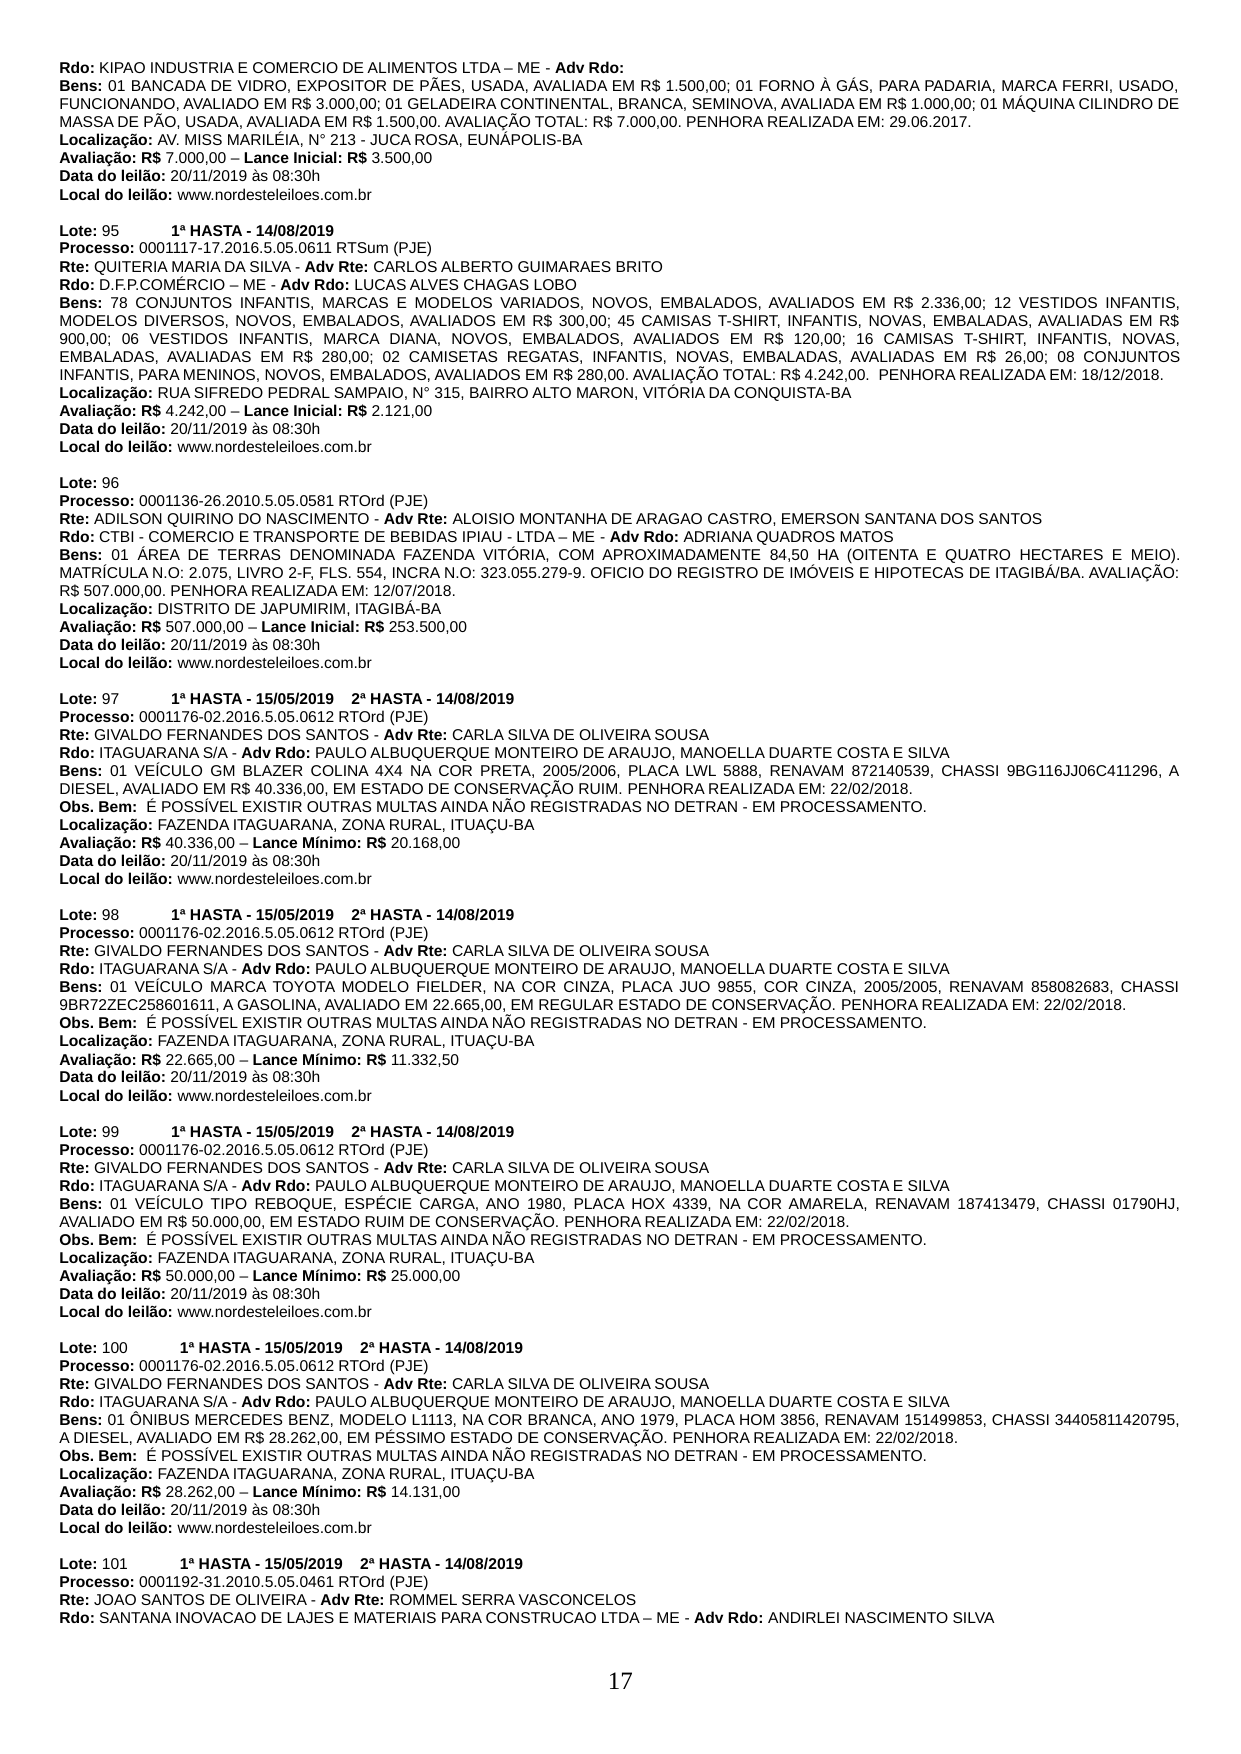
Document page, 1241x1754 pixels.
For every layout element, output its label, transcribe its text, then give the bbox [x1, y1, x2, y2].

text Processo: 0001192-31.2010.5.05.0461 RTOrd (PJE) [59, 1573, 1181, 1591]
text Data do leilão: 20/11/2019 às 08:30h [59, 852, 1181, 870]
text Rte: QUITERIA MARIA DA SILVA - Adv Rte: CARLOS ALBERTO GUIMARAES BRITO [59, 257, 1181, 275]
text Avaliação: R$ 507.000,00 – Lance Inicial: R$ 253.500,00 [59, 618, 1181, 636]
text Avaliação: R$ 22.665,00 – Lance Mínimo: R$ 11.332,50 [59, 1050, 1181, 1068]
text Local do leilão: www.nordesteleiloes.com.br [59, 437, 1181, 456]
text Data do leilão: 20/11/2019 às 08:30h [59, 1068, 1181, 1086]
text Localização: FAZENDA ITAGUARANA, ZONA RURAL, ITUAÇU-BA [59, 1032, 1181, 1050]
text Bens: 01 VEÍCULO TIPO REBOQUE, ESPÉCIE CARGA, ANO 1980, PLACA HOX 4339, NA COR AMARELA, RENAVAM 187413479, CHASSI 01790HJ, AVALIADO EM R$ 50.000,00, EM ESTADO RUIM DE CONSERVAÇÃO. PENHORA REALIZADA EM: 22/02/2018. [59, 1194, 1181, 1230]
text Processo: 0001117-17.2016.5.05.0611 RTSum (PJE) [59, 239, 1181, 257]
text Localização: FAZENDA ITAGUARANA, ZONA RURAL, ITUAÇU-BA [59, 816, 1181, 834]
text Localização: FAZENDA ITAGUARANA, ZONA RURAL, ITUAÇU-BA [59, 1248, 1181, 1266]
text Local do leilão: www.nordesteleiloes.com.br [59, 185, 1181, 203]
text Rdo: ITAGUARANA S/A - Adv Rdo: PAULO ALBUQUERQUE MONTEIRO DE ARAUJO, MANOELLA DUARTE COSTA E SILVA [59, 960, 1181, 978]
text Lote: 98 1ª HASTA - 15/05/2019 2ª HASTA - 14/08/2019 [59, 906, 1181, 924]
text Obs. Bem: É POSSÍVEL EXISTIR OUTRAS MULTAS AINDA NÃO REGISTRADAS NO DETRAN - EM PROCESSAMENTO. [59, 1230, 1181, 1248]
text Bens: 78 CONJUNTOS INFANTIS, MARCAS E MODELOS VARIADOS, NOVOS, EMBALADOS, AVALIADOS EM R$ 2.336,00; 12 VESTIDOS INFANTIS, MODELOS DIVERSOS, NOVOS, EMBALADOS, AVALIADOS EM R$ 300,00; 45 CAMISAS T-SHIRT, INFANTIS, NOVAS, EMBALADAS, AVALIADAS EM R$ 900,00; 06 VESTIDOS INFANTIS, MARCA DIANA, NOVOS, EMBALADOS, AVALIADOS EM R$ 120,00; 16 CAMISAS T-SHIRT, INFANTIS, NOVAS, EMBALADAS, AVALIADAS EM R$ 280,00; 02 CAMISETAS REGATAS, INFANTIS, NOVAS, EMBALADAS, AVALIADAS EM R$ 26,00; 08 CONJUNTOS INFANTIS, PARA MENINOS, NOVOS, EMBALADOS, AVALIADOS EM R$ 280,00. AVALIAÇÃO TOTAL: R$ 4.242,00. PENHORA REALIZADA EM: 18/12/2018. [59, 293, 1181, 383]
text Localização: AV. MISS MARILÉIA, N° 213 - JUCA ROSA, EUNÁPOLIS-BA [59, 131, 1181, 149]
text Rte: ADILSON QUIRINO DO NASCIMENTO - Adv Rte: ALOISIO MONTANHA DE ARAGAO CASTRO, EMERSON SANTANA DOS SANTOS [59, 509, 1181, 528]
text Avaliação: R$ 28.262,00 – Lance Mínimo: R$ 14.131,00 [59, 1483, 1181, 1501]
text Lote: 95 1ª HASTA - 14/08/2019 [59, 221, 1181, 239]
text Rdo: ITAGUARANA S/A - Adv Rdo: PAULO ALBUQUERQUE MONTEIRO DE ARAUJO, MANOELLA DUARTE COSTA E SILVA [59, 1176, 1181, 1194]
text Rdo: ITAGUARANA S/A - Adv Rdo: PAULO ALBUQUERQUE MONTEIRO DE ARAUJO, MANOELLA DUARTE COSTA E SILVA [59, 1393, 1181, 1411]
text Rte: GIVALDO FERNANDES DOS SANTOS - Adv Rte: CARLA SILVA DE OLIVEIRA SOUSA [59, 1374, 1181, 1393]
text Data do leilão: 20/11/2019 às 08:30h [59, 1284, 1181, 1302]
text Rte: GIVALDO FERNANDES DOS SANTOS - Adv Rte: CARLA SILVA DE OLIVEIRA SOUSA [59, 1158, 1181, 1176]
text Local do leilão: www.nordesteleiloes.com.br [59, 1519, 1181, 1537]
text Lote: 101 1ª HASTA - 15/05/2019 2ª HASTA - 14/08/2019 [59, 1555, 1181, 1573]
text Avaliação: R$ 7.000,00 – Lance Inicial: R$ 3.500,00 [59, 149, 1181, 167]
text Avaliação: R$ 50.000,00 – Lance Mínimo: R$ 25.000,00 [59, 1266, 1181, 1284]
text Bens: 01 ÔNIBUS MERCEDES BENZ, MODELO L1113, NA COR BRANCA, ANO 1979, PLACA HOM 3856, RENAVAM 151499853, CHASSI 34405811420795, A DIESEL, AVALIADO EM R$ 28.262,00, EM PÉSSIMO ESTADO DE CONSERVAÇÃO. PENHORA REALIZADA EM: 22/02/2018. [59, 1411, 1181, 1447]
text Data do leilão: 20/11/2019 às 08:30h [59, 167, 1181, 185]
text Local do leilão: www.nordesteleiloes.com.br [59, 870, 1181, 888]
text Lote: 100 1ª HASTA - 15/05/2019 2ª HASTA - 14/08/2019 [59, 1338, 1181, 1357]
text Obs. Bem: É POSSÍVEL EXISTIR OUTRAS MULTAS AINDA NÃO REGISTRADAS NO DETRAN - EM PROCESSAMENTO. [59, 1014, 1181, 1032]
text Rte: JOAO SANTOS DE OLIVEIRA - Adv Rte: ROMMEL SERRA VASCONCELOS [59, 1591, 1181, 1609]
text Lote: 96 [59, 473, 1181, 492]
text Data do leilão: 20/11/2019 às 08:30h [59, 419, 1181, 437]
text Processo: 0001176-02.2016.5.05.0612 RTOrd (PJE) [59, 1357, 1181, 1374]
text Localização: DISTRITO DE JAPUMIRIM, ITAGIBÁ-BA [59, 600, 1181, 618]
text Bens: 01 VEÍCULO MARCA TOYOTA MODELO FIELDER, NA COR CINZA, PLACA JUO 9855, COR CINZA, 2005/2005, RENAVAM 858082683, CHASSI 9BR72ZEC258601611, A GASOLINA, AVALIADO EM 22.665,00, EM REGULAR ESTADO DE CONSERVAÇÃO. PENHORA REALIZADA EM: 22/02/2018. [59, 978, 1181, 1014]
text Avaliação: R$ 40.336,00 – Lance Mínimo: R$ 20.168,00 [59, 834, 1181, 852]
text Local do leilão: www.nordesteleiloes.com.br [59, 1302, 1181, 1321]
text Rdo: KIPAO INDUSTRIA E COMERCIO DE ALIMENTOS LTDA – ME - Adv Rdo: [59, 59, 1181, 77]
text Local do leilão: www.nordesteleiloes.com.br [59, 654, 1181, 672]
text Lote: 97 1ª HASTA - 15/05/2019 2ª HASTA - 14/08/2019 [59, 690, 1181, 708]
text Obs. Bem: É POSSÍVEL EXISTIR OUTRAS MULTAS AINDA NÃO REGISTRADAS NO DETRAN - EM PROCESSAMENTO. [59, 1447, 1181, 1465]
text Bens: 01 VEÍCULO GM BLAZER COLINA 4X4 NA COR PRETA, 2005/2006, PLACA LWL 5888, RENAVAM 872140539, CHASSI 9BG116JJ06C411296, A DIESEL, AVALIADO EM R$ 40.336,00, EM ESTADO DE CONSERVAÇÃO RUIM. PENHORA REALIZADA EM: 22/02/2018. [59, 762, 1181, 798]
text Localização: FAZENDA ITAGUARANA, ZONA RURAL, ITUAÇU-BA [59, 1465, 1181, 1483]
text Processo: 0001176-02.2016.5.05.0612 RTOrd (PJE) [59, 1140, 1181, 1158]
text Local do leilão: www.nordesteleiloes.com.br [59, 1086, 1181, 1104]
text Rdo: ITAGUARANA S/A - Adv Rdo: PAULO ALBUQUERQUE MONTEIRO DE ARAUJO, MANOELLA DUARTE COSTA E SILVA [59, 744, 1181, 762]
text Lote: 99 1ª HASTA - 15/05/2019 2ª HASTA - 14/08/2019 [59, 1122, 1181, 1140]
text Bens: 01 BANCADA DE VIDRO, EXPOSITOR DE PÃES, USADA, AVALIADA EM R$ 1.500,00; 01 FORNO À GÁS, PARA PADARIA, MARCA FERRI, USADO, FUNCIONANDO, AVALIADO EM R$ 3.000,00; 01 GELADEIRA CONTINENTAL, BRANCA, SEMINOVA, AVALIADA EM R$ 1.000,00; 01 MÁQUINA CILINDRO DE MASSA DE PÃO, USADA, AVALIADA EM R$ 1.500,00. AVALIAÇÃO TOTAL: R$ 7.000,00. PENHORA REALIZADA EM: 29.06.2017. [59, 77, 1181, 131]
text Rdo: D.F.P.COMÉRCIO – ME - Adv Rdo: LUCAS ALVES CHAGAS LOBO [59, 275, 1181, 293]
text Rte: GIVALDO FERNANDES DOS SANTOS - Adv Rte: CARLA SILVA DE OLIVEIRA SOUSA [59, 942, 1181, 960]
text Data do leilão: 20/11/2019 às 08:30h [59, 636, 1181, 654]
text Localização: RUA SIFREDO PEDRAL SAMPAIO, N° 315, BAIRRO ALTO MARON, VITÓRIA DA CONQUISTA-BA [59, 383, 1181, 401]
text Processo: 0001176-02.2016.5.05.0612 RTOrd (PJE) [59, 708, 1181, 726]
text Bens: 01 ÁREA DE TERRAS DENOMINADA FAZENDA VITÓRIA, COM APROXIMADAMENTE 84,50 HA (OITENTA E QUATRO HECTARES E MEIO). MATRÍCULA N.O: 2.075, LIVRO 2-F, FLS. 554, INCRA N.O: 323.055.279-9. OFICIO DO REGISTRO DE IMÓVEIS E HIPOTECAS DE ITAGIBÁ/BA. AVALIAÇÃO: R$ 507.000,00. PENHORA REALIZADA EM: 12/07/2018. [59, 546, 1181, 600]
text Rdo: CTBI - COMERCIO E TRANSPORTE DE BEBIDAS IPIAU - LTDA – ME - Adv Rdo: ADRIANA QUADROS MATOS [59, 528, 1181, 546]
text Avaliação: R$ 4.242,00 – Lance Inicial: R$ 2.121,00 [59, 401, 1181, 419]
text Obs. Bem: É POSSÍVEL EXISTIR OUTRAS MULTAS AINDA NÃO REGISTRADAS NO DETRAN - EM PROCESSAMENTO. [59, 798, 1181, 816]
text Data do leilão: 20/11/2019 às 08:30h [59, 1501, 1181, 1519]
text Rte: GIVALDO FERNANDES DOS SANTOS - Adv Rte: CARLA SILVA DE OLIVEIRA SOUSA [59, 726, 1181, 744]
text Processo: 0001136-26.2010.5.05.0581 RTOrd (PJE) [59, 492, 1181, 509]
text Rdo: SANTANA INOVACAO DE LAJES E MATERIAIS PARA CONSTRUCAO LTDA – ME - Adv Rdo: ANDIRLEI NASCIMENTO SILVA [59, 1609, 1181, 1627]
text Processo: 0001176-02.2016.5.05.0612 RTOrd (PJE) [59, 924, 1181, 942]
